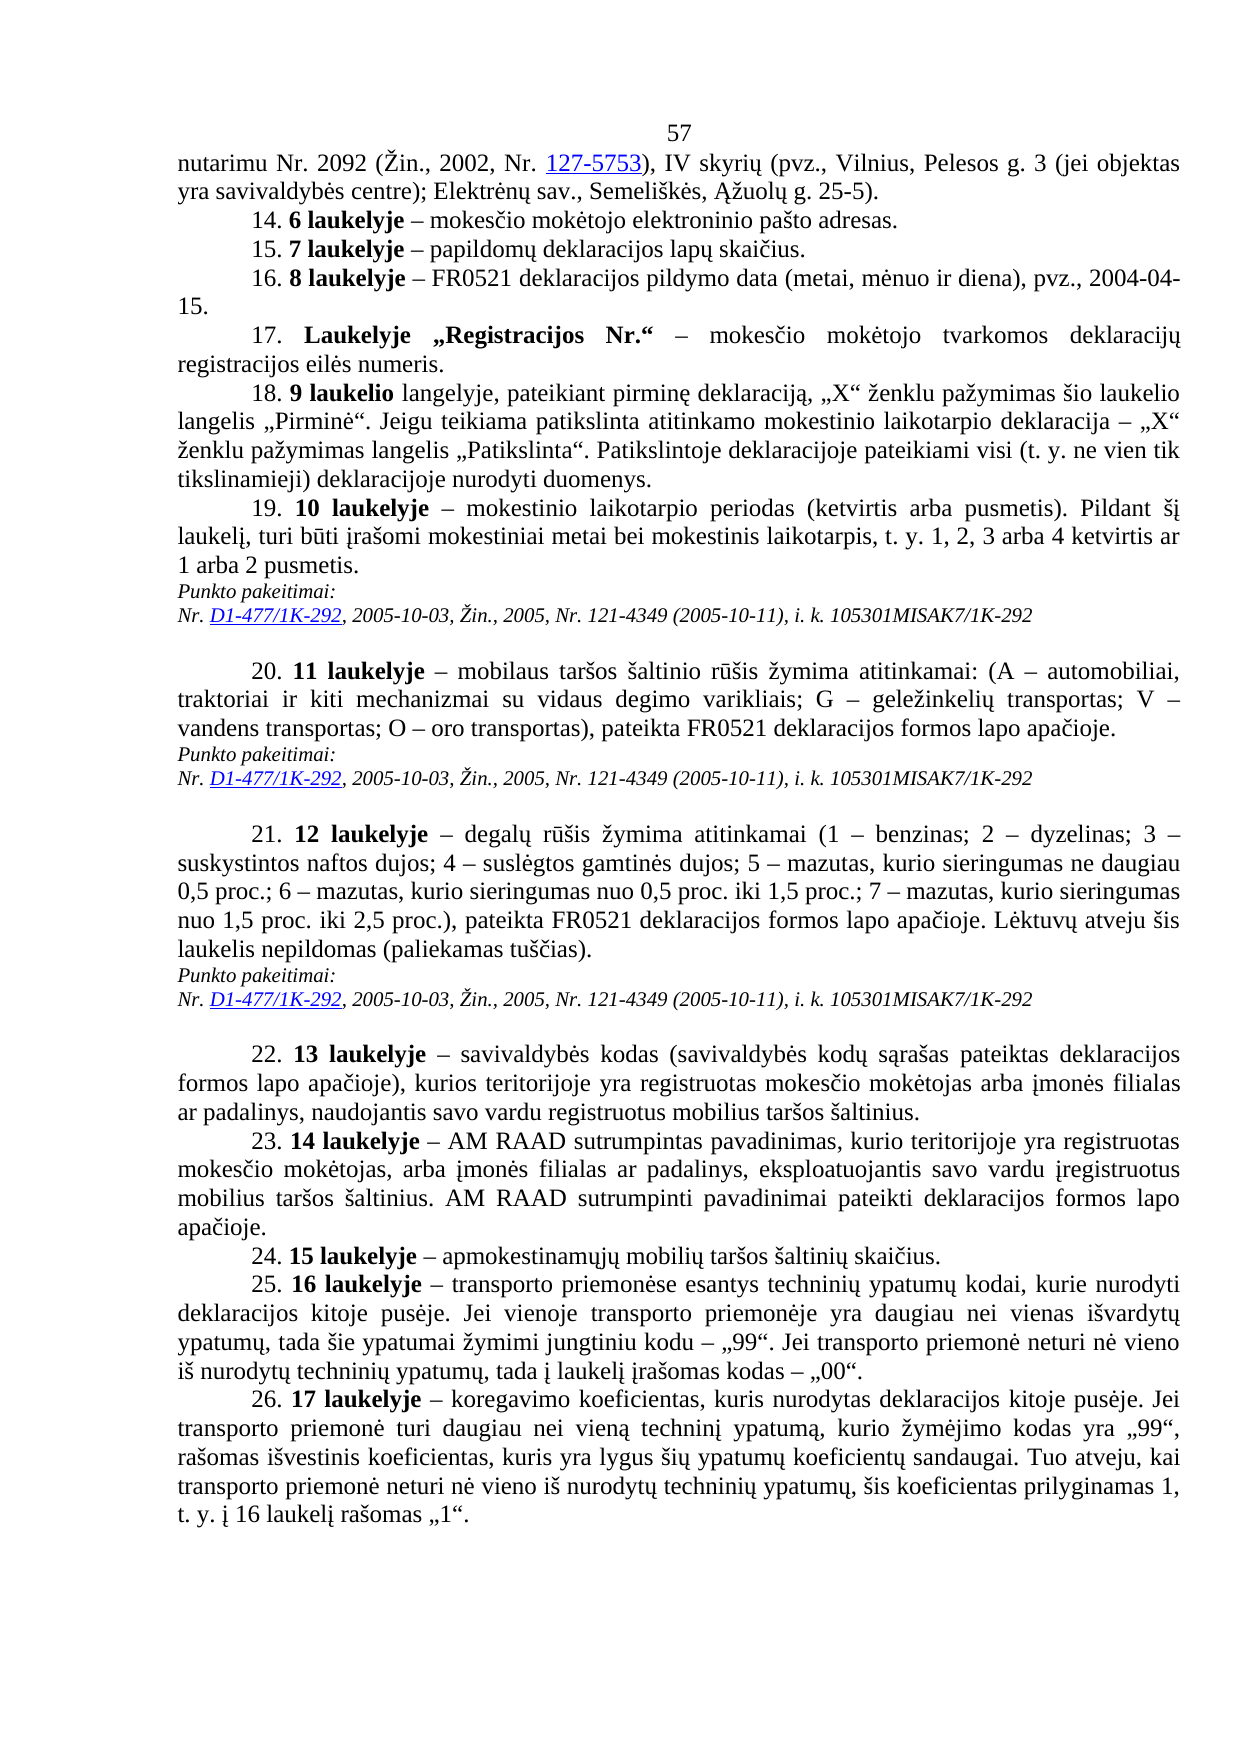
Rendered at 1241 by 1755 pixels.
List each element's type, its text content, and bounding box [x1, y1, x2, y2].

text Nr. D1-477/1K-292, 2005-10-03, Žin., 2005, Nr. 121-4349 (2005-10-11), i. k. 105301MISAK7/1K-292 [177, 766, 1181, 790]
text 15. 7 laukelyje – papildomų deklaracijos lapų skaičius. [177, 234, 1181, 263]
text 14. 6 laukelyje – mokesčio mokėtojo elektroninio pašto adresas. [177, 205, 1181, 234]
text 21. 12 laukelyje – degalų rūšis žymima atitinkamai (1 – benzinas; 2 – dyzelinas; 3 – suskystintos naftos dujos; 4 – suslėgtos gamtinės dujos; 5 – mazutas, kurio sieringumas ne daugiau 0,5 proc.; 6 – mazutas, kurio sieringumas nuo 0,5 proc. iki 1,5 proc.; 7 – mazutas, kurio sieringumas nuo 1,5 proc. iki 2,5 proc.), pateikta FR0521 deklaracijos formos lapo apačioje. Lėktuvų atveju šis laukelis nepildomas (paliekamas tuščias). [177, 819, 1181, 963]
text 20. 11 laukelyje – mobilaus taršos šaltinio rūšis žymima atitinkamai: (A – automobiliai, traktoriai ir kiti mechanizmai su vidaus degimo varikliais; G – geležinkelių transportas; V – vandens transportas; O – oro transportas), pateikta FR0521 deklaracijos formos lapo apačioje. [177, 656, 1181, 742]
text Punkto pakeitimai: [177, 742, 1181, 766]
text 16. 8 laukelyje – FR0521 deklaracijos pildymo data (metai, mėnuo ir diena), pvz., 2004-04-15. [177, 263, 1181, 320]
text 24. 15 laukelyje – apmokestinamųjų mobilių taršos šaltinių skaičius. [177, 1241, 1181, 1269]
text 22. 13 laukelyje – savivaldybės kodas (savivaldybės kodų sąrašas pateiktas deklaracijos formos lapo apačioje), kurios teritorijoje yra registruotas mokesčio mokėtojas arba įmonės filialas ar padalinys, naudojantis savo vardu registruotus mobilius taršos šaltinius. [177, 1039, 1181, 1126]
text 18. 9 laukelio langelyje, pateikiant pirminę deklaraciją, „X“ ženklu pažymimas šio laukelio langelis „Pirminė“. Jeigu teikiama patikslinta atitinkamo mokestinio laikotarpio deklaracija – „X“ ženklu pažymimas langelis „Patikslinta“. Patikslintoje deklaracijoje pateikiami visi (t. y. ne vien tik tikslinamieji) deklaracijoje nurodyti duomenys. [177, 378, 1181, 493]
text Nr. D1-477/1K-292, 2005-10-03, Žin., 2005, Nr. 121-4349 (2005-10-11), i. k. 105301MISAK7/1K-292 [177, 987, 1181, 1011]
text 26. 17 laukelyje – koregavimo koeficientas, kuris nurodytas deklaracijos kitoje pusėje. Jei transporto priemonė turi daugiau nei vieną techninį ypatumą, kurio žymėjimo kodas yra „99“, rašomas išvestinis koeficientas, kuris yra lygus šių ypatumų koeficientų sandaugai. Tuo atveju, kai transporto priemonė neturi nė vieno iš nurodytų techninių ypatumų, šis koeficientas prilyginamas 1, t. y. į 16 laukelį rašomas „1“. [177, 1384, 1181, 1528]
text 23. 14 laukelyje – AM RAAD sutrumpintas pavadinimas, kurio teritorijoje yra registruotas mokesčio mokėtojas, arba įmonės filialas ar padalinys, eksploatuojantis savo vardu įregistruotus mobilius taršos šaltinius. AM RAAD sutrumpinti pavadinimai pateikti deklaracijos formos lapo apačioje. [177, 1126, 1181, 1241]
text 19. 10 laukelyje – mokestinio laikotarpio periodas (ketvirtis arba pusmetis). Pildant šį laukelį, turi būti įrašomi mokestiniai metai bei mokestinis laikotarpis, t. y. 1, 2, 3 arba 4 ketvirtis ar 1 arba 2 pusmetis. [177, 493, 1181, 579]
text 25. 16 laukelyje – transporto priemonėse esantys techninių ypatumų kodai, kurie nurodyti deklaracijos kitoje pusėje. Jei vienoje transporto priemonėje yra daugiau nei vienas išvardytų ypatumų, tada šie ypatumai žymimi jungtiniu kodu – „99“. Jei transporto priemonė neturi nė vieno iš nurodytų techninių ypatumų, tada į laukelį įrašomas kodas – „00“. [177, 1269, 1181, 1384]
text Nr. D1-477/1K-292, 2005-10-03, Žin., 2005, Nr. 121-4349 (2005-10-11), i. k. 105301MISAK7/1K-292 [177, 603, 1181, 627]
text Punkto pakeitimai: [177, 579, 1181, 603]
text Punkto pakeitimai: [177, 963, 1181, 987]
text nutarimu Nr. 2092 (Žin., 2002, Nr. 127-5753), IV skyrių (pvz., Vilnius, Pelesos g. 3 (jei objektas yra savivaldybės centre); Elektrėnų sav., Semeliškės, Ąžuolų g. 25-5). [177, 148, 1181, 205]
text 17. Laukelyje „Registracijos Nr.“ – mokesčio mokėtojo tvarkomos deklaracijų registracijos eilės numeris. [177, 320, 1181, 378]
